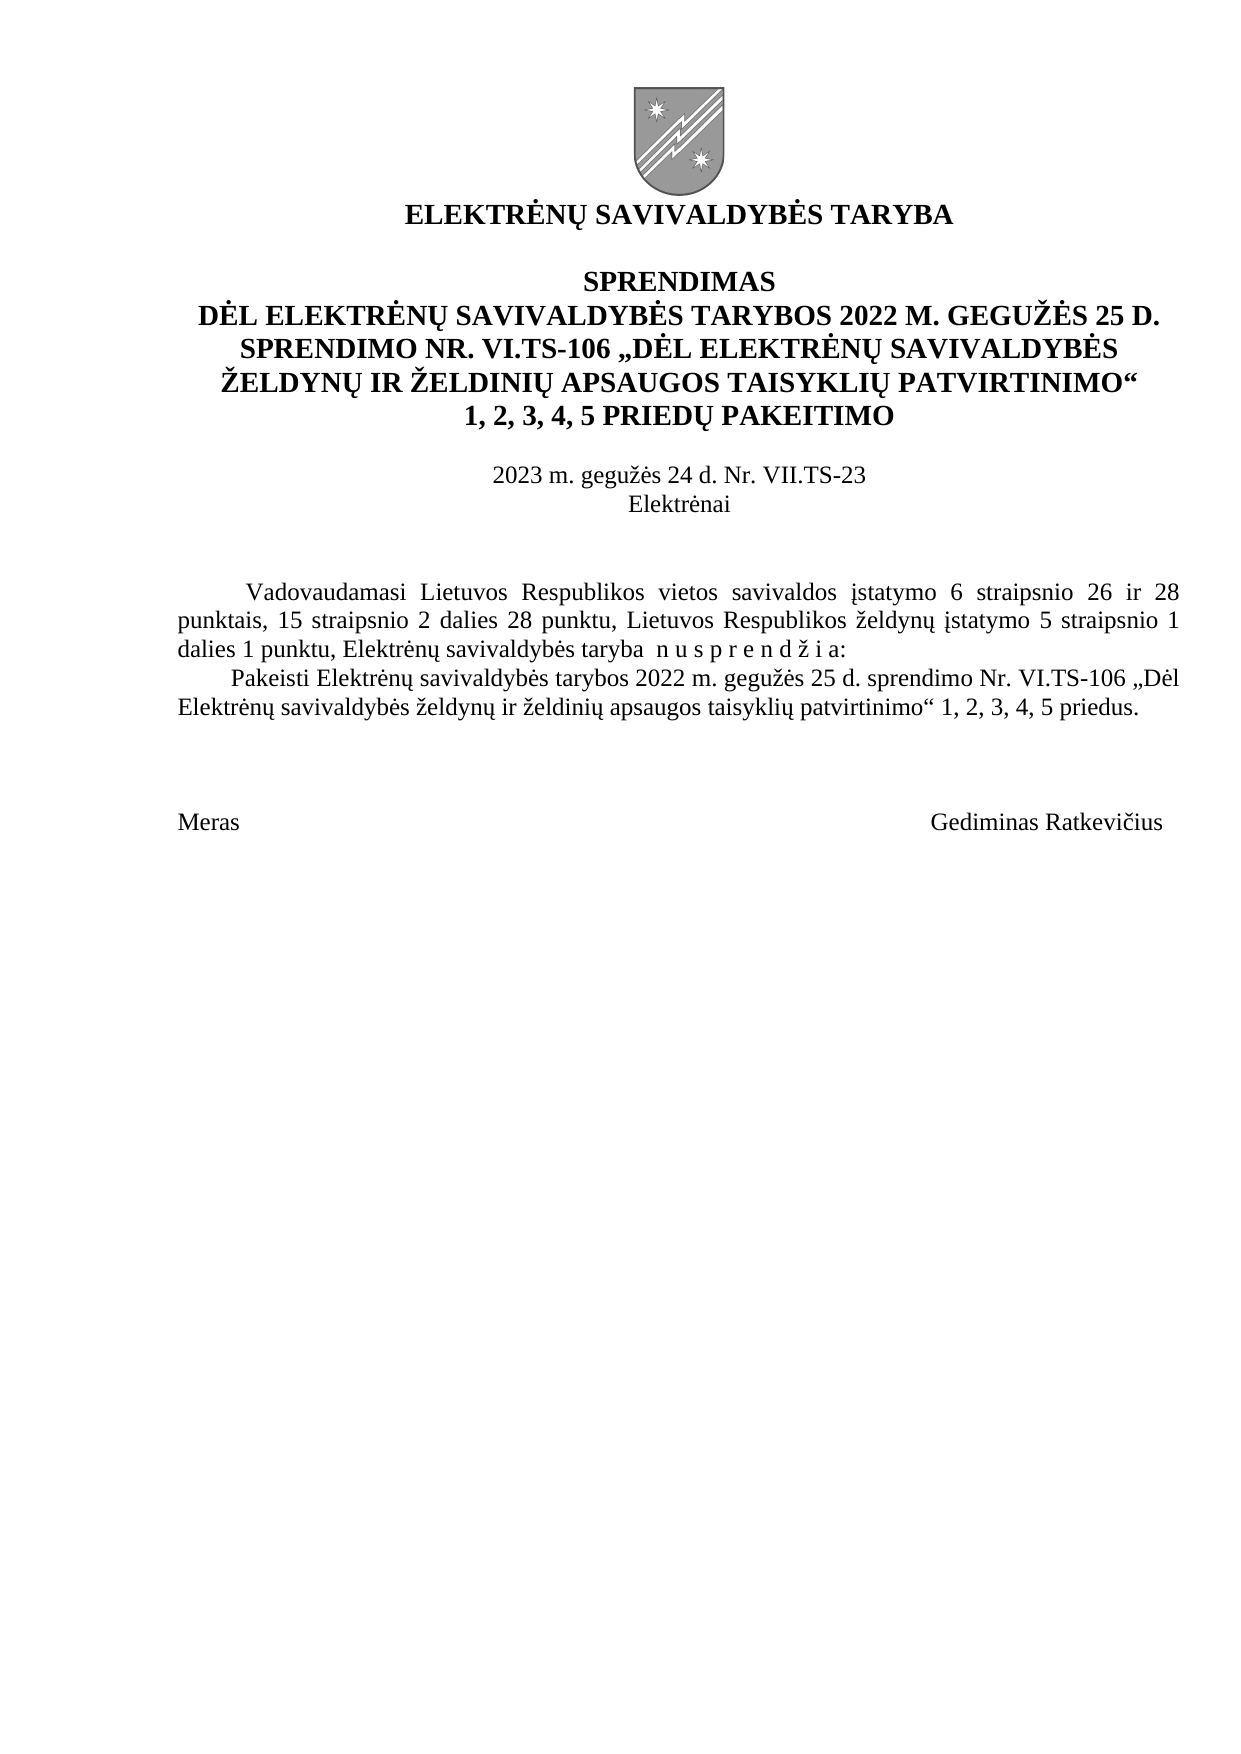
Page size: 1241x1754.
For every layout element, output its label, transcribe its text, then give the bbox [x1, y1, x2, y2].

text Meras Gediminas Ratkevičius [177, 807, 1181, 836]
text 2023 m. gegužės 24 d. Nr. VII.TS-23 [177, 461, 1181, 489]
text Dėl ELEKTRĖNŲ SAVIVALDYBĖS TARYBOS 2022 M. GEGUŽĖS 25 D. SPRENDIMO NR. vi.ts-106 „dĖL ELEKTRĖNŲ SAVIVALDYBĖS ŽELDYNŲ IR ŽELDINIŲ APSAUGOS TAISYKLIŲ PATVIRTINIMO“ [177, 298, 1181, 398]
text Elektrėnai [177, 489, 1181, 518]
text SPRENDIMAS [177, 264, 1181, 298]
text Pakeisti Elektrėnų savivaldybės tarybos 2022 m. gegužės 25 d. sprendimo Nr. VI.TS-106 „Dėl Elektrėnų savivaldybės želdynų ir želdinių apsaugos taisyklių patvirtinimo“ 1, 2, 3, 4, 5 priedus. [177, 663, 1181, 721]
text ELEKTRĖNŲ SAVIVALDYBĖS TARYBA [177, 197, 1181, 231]
text Vadovaudamasi Lietuvos Respublikos vietos savivaldos įstatymo 6 straipsnio 26 ir 28 punktais, 15 straipsnio 2 dalies 28 punktu, Lietuvos Respublikos želdynų įstatymo 5 straipsnio 1 dalies 1 punktu, Elektrėnų savivaldybės taryba n u s p r e n d ž i a: [177, 577, 1181, 663]
text 1, 2, 3, 4, 5 PRIEDŲ PAKEITIMO [177, 398, 1181, 432]
